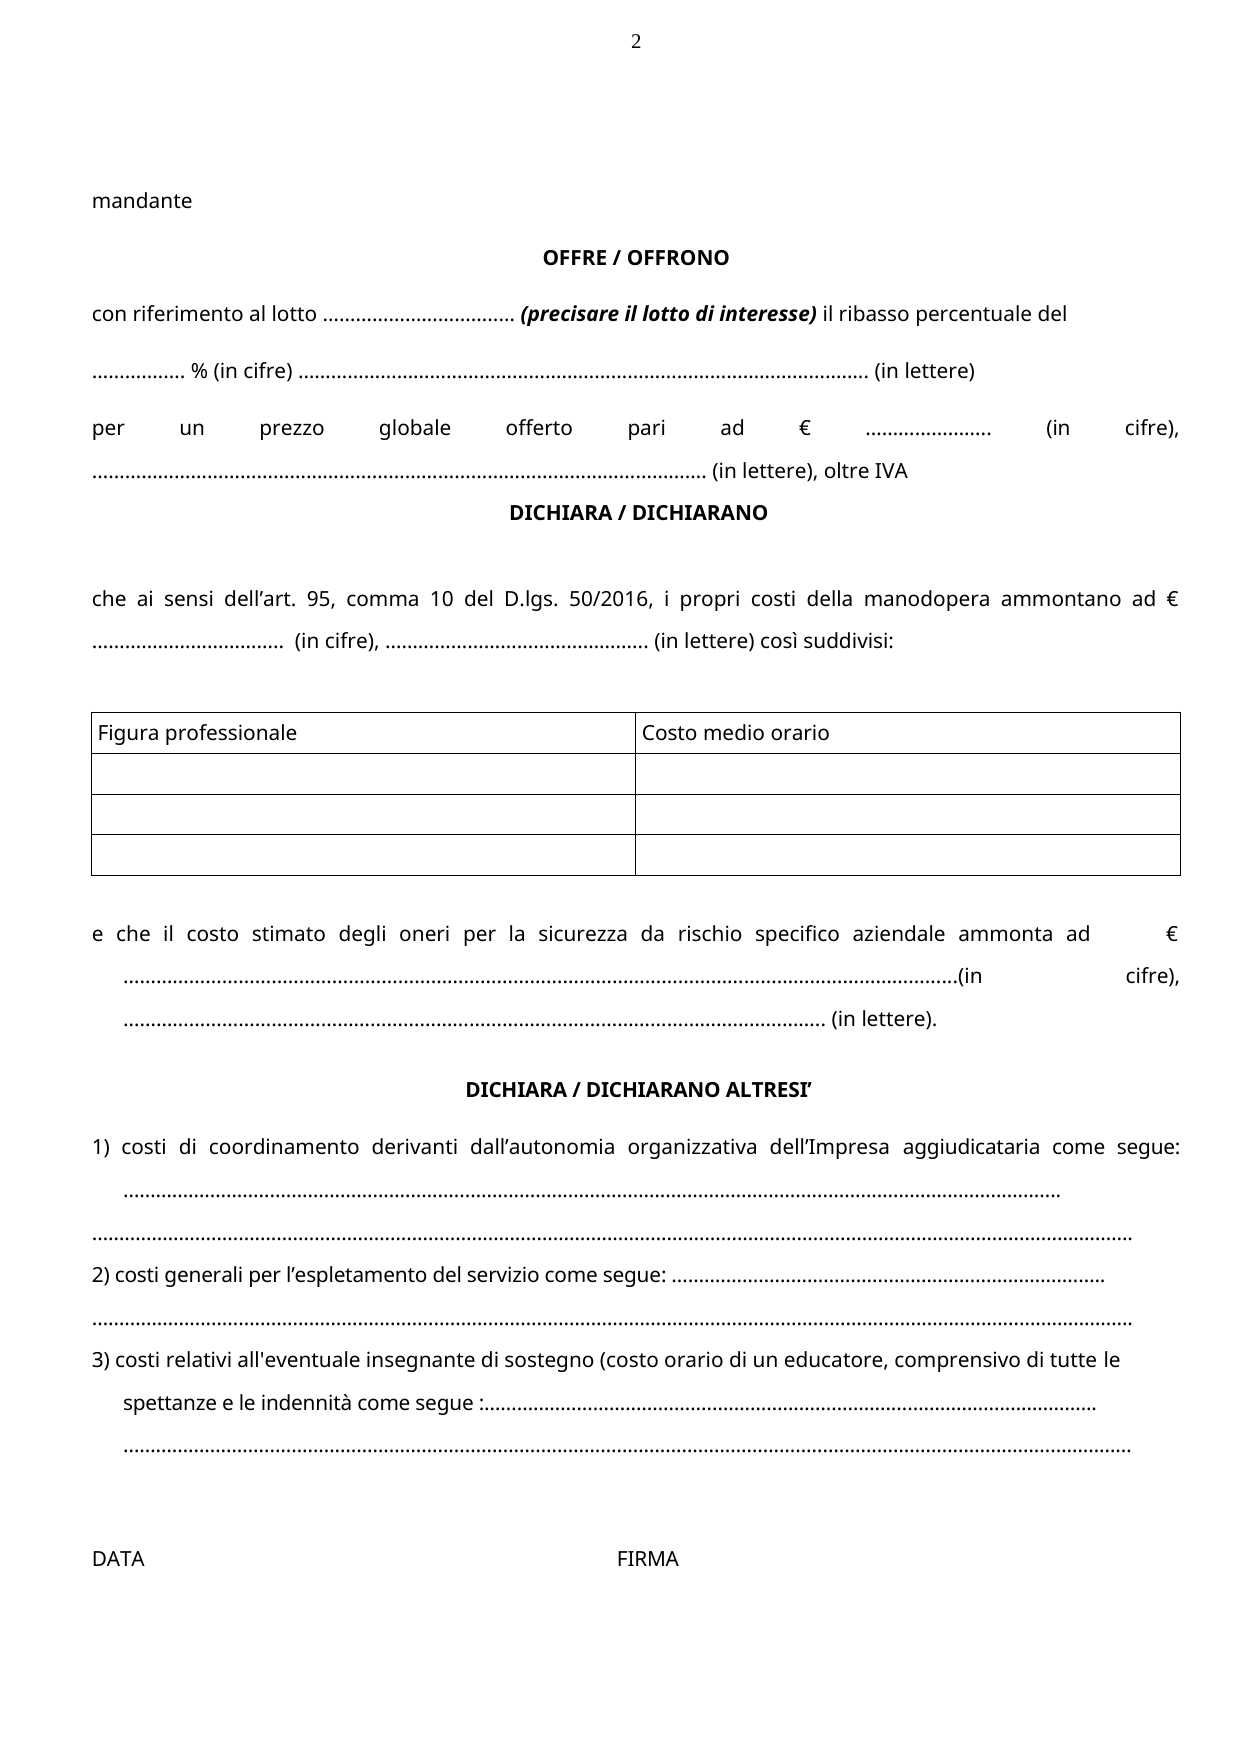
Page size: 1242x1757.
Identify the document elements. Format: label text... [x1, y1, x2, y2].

text 3) costi relativi all'eventuale insegnante di sostegno (costo orario di un educatore, comprensivo di tutte le spettanze e le indennità come segue :………………………………………………………………………………………………….. …………………………………………………………………………………………………………………………………………………………………… [92, 1345, 1180, 1459]
text DICHIARA / DICHIARANO [92, 498, 1180, 527]
table_cell [636, 835, 1180, 875]
table_cell [92, 835, 635, 875]
table_header Costo medio orario [636, 713, 1180, 752]
text e che il costo stimato degli oneri per la sicurezza da rischio specifico aziendale ammonta ad € ………………………..…………………………………………………………………………………………………………...(in cifre), ……………………………………………………………………………………………………………….. (in lettere). [92, 919, 1180, 1033]
table_cell [92, 795, 635, 834]
table_cell [636, 754, 1180, 793]
text ……….……. % (in cifre) ………………………………………………………………………………………….. (in lettere) [92, 356, 1180, 385]
table_cell [636, 795, 1180, 834]
text mandante [92, 186, 1180, 214]
text OFFRE / OFFRONO [92, 243, 1180, 271]
table_cell [92, 754, 635, 793]
text ………………………………………………………………………………………………………………………………………………………………………... [92, 1218, 1180, 1246]
text 2) costi generali per l’espletamento del servizio come segue: …………………………………………………………………….. [92, 1260, 1180, 1289]
text che ai sensi dell’art. 95, comma 10 del D.lgs. 50/2016, i propri costi della manodopera ammontano ad € …………………………….. (in cifre), ………………………………………... (in lettere) così suddivisi: [92, 584, 1180, 655]
text ………………………………………………………………………………………………………………………………………………………………………... [92, 1303, 1180, 1331]
text 1) costi di coordinamento derivanti dall’autonomia organizzativa dell’Impresa aggiudicataria come segue: ……………………………………………………………………………………………………………………………………………………….. [92, 1132, 1180, 1203]
text con riferimento al lotto …………………………..… (precisare il lotto di interesse) il ribasso percentuale del [92, 299, 1180, 328]
text DATA FIRMA [92, 1544, 1180, 1573]
text per un prezzo globale offerto pari ad € ………………….. (in cifre), …………………………………………………………………………………………………. (in lettere), oltre IVA [92, 413, 1180, 484]
text DICHIARA / DICHIARANO ALTRESI’ [92, 1076, 1180, 1104]
table_header Figura professionale [92, 713, 635, 752]
